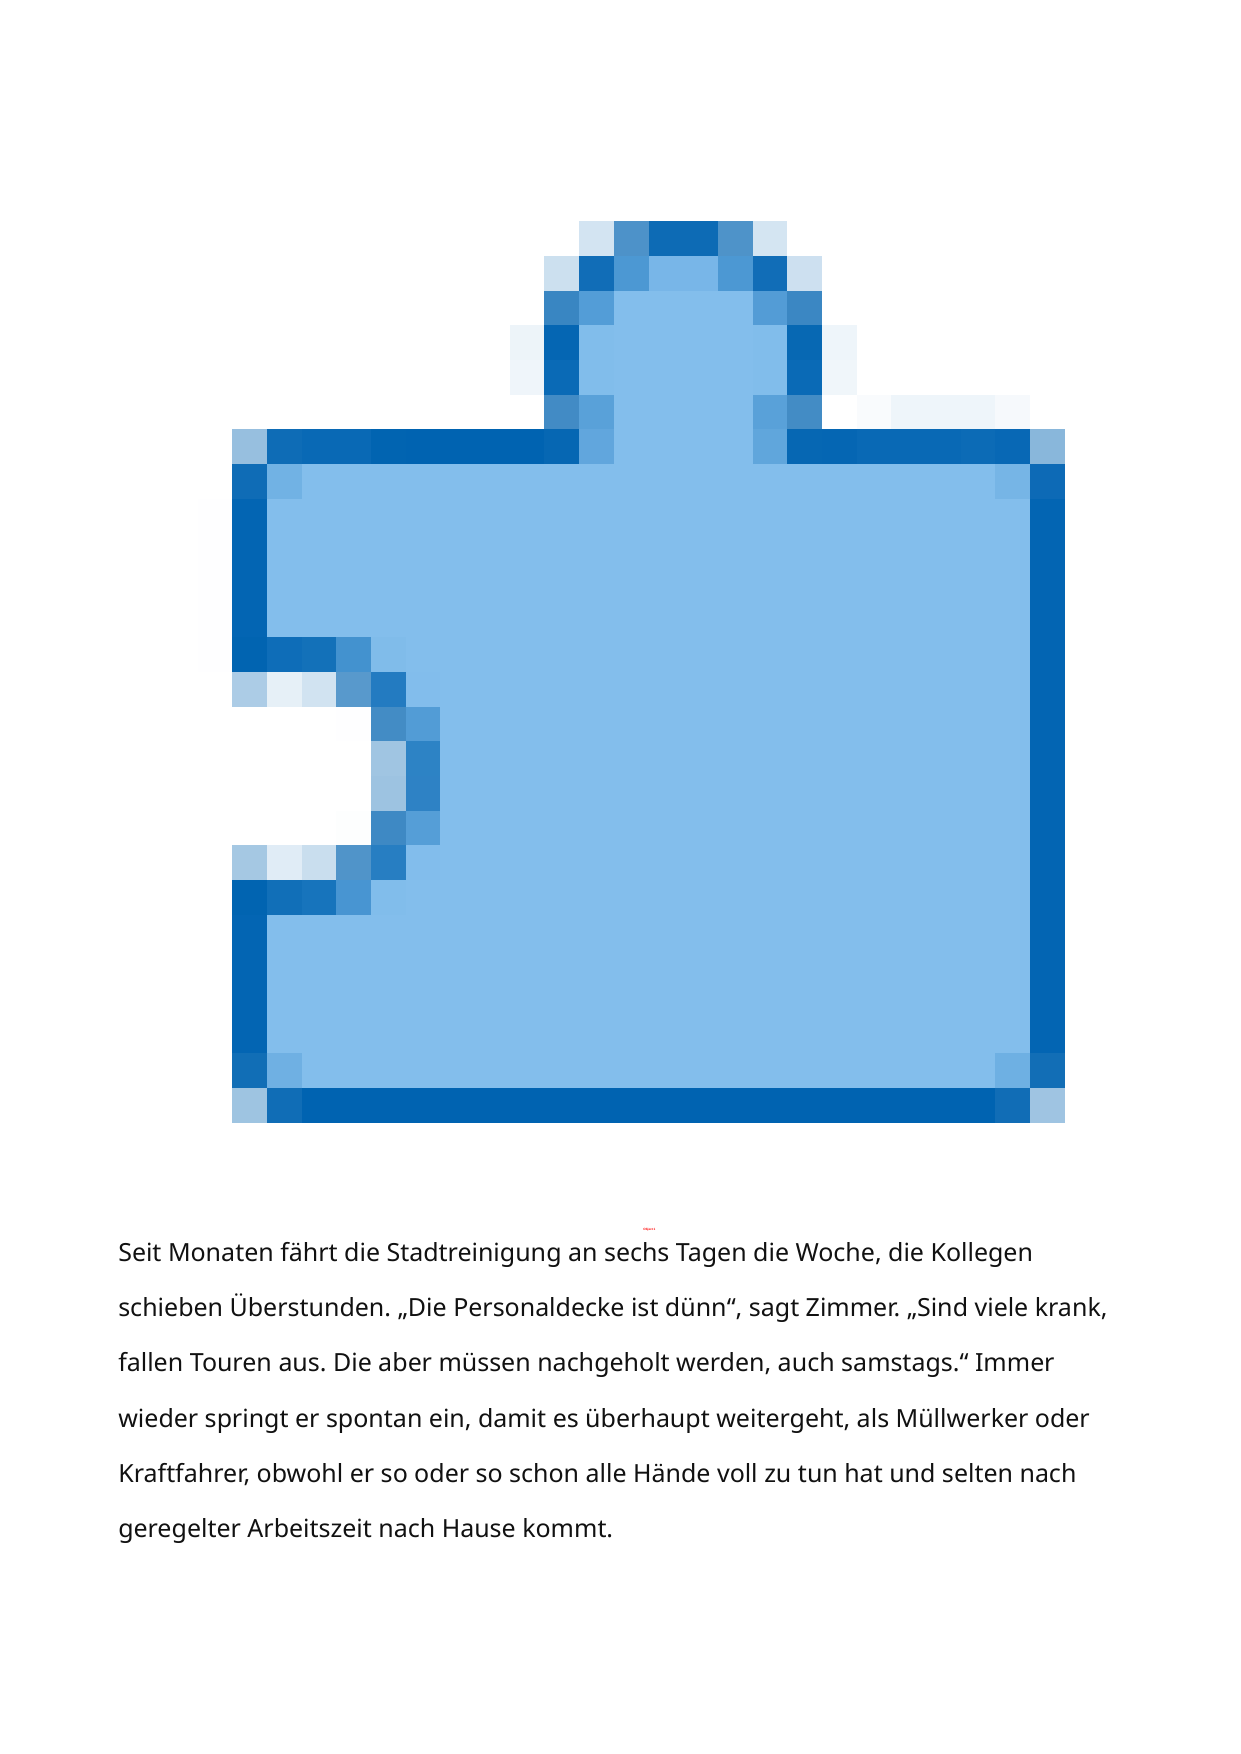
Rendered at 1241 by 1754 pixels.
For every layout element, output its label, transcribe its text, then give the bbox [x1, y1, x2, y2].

text Seit Monaten fährt die Stadtreinigung an sechs Tagen die Woche, die Kollegen schieben Überstunden. „Die Personaldecke ist dünn“, sagt Zimmer. „Sind viele krank, fallen Touren aus. Die aber müssen nachgeholt werden, auch samstags.“ Immer wieder springt er spontan ein, damit es überhaupt weitergeht, als Müllwerker oder Kraftfahrer, obwohl er so oder so schon alle Hände voll zu tun hat und selten nach geregelter Arbeitszeit nach Hause kommt. [118, 1235, 1122, 1544]
